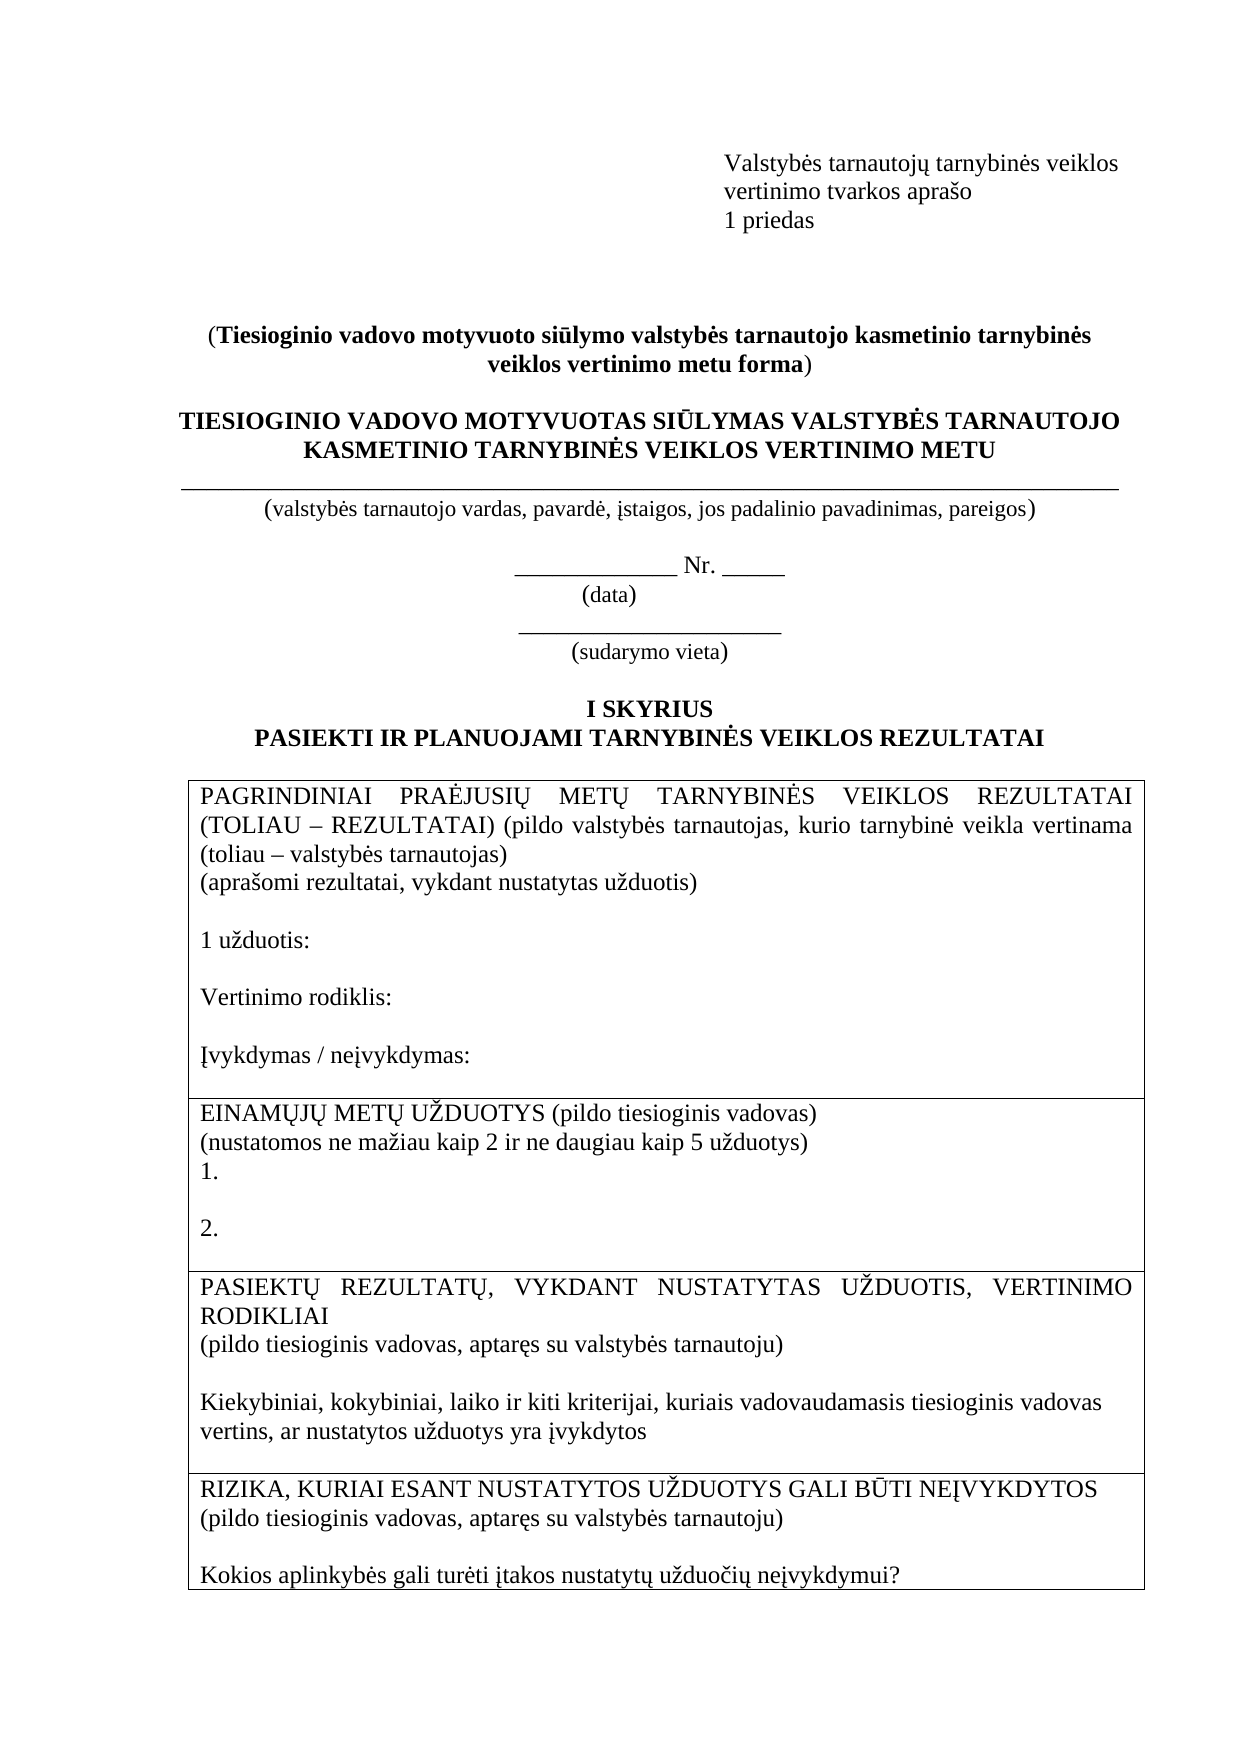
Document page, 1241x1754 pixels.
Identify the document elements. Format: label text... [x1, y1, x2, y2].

text _____________________ [177, 608, 1122, 636]
text (data) [177, 579, 1122, 608]
table_cell RIZIKA, KURIAI ESANT NUSTATYTOS UŽDUOTYS GALI BŪTI NEĮVYKDYTOS (pildo tiesioginis vadovas, aptaręs su valstybės tarnautoju) Kokios aplinkybės gali turėti įtakos nustatytų užduočių neįvykdymui? [189, 1474, 1144, 1589]
text I SKYRIUS [177, 694, 1122, 723]
text (sudarymo vieta) [177, 636, 1122, 665]
text TIESIOGINIO VADOVO MOTYVUOTAS SIŪLYMAS VALSTYBĖS TARNAUTOJO KASMETINIO TARNYBINĖS VEIKLOS VERTINIMO METU [177, 406, 1122, 464]
table_header PAGRINDINIAI PRAĖJUSIŲ METŲ TARNYBINĖS VEIKLOS REZULTATAI (TOLIAU – REZULTATAI) (pildo valstybės tarnautojas, kurio tarnybinė veikla vertinama (toliau – valstybės tarnautojas) (aprašomi rezultatai, vykdant nustatytas užduotis) 1 užduotis: Vertinimo rodiklis: Įvykdymas / neįvykdymas: [189, 781, 1144, 1097]
text Valstybės tarnautojų tarnybinės veiklos vertinimo tvarkos aprašo [723, 148, 1122, 205]
table_cell PASIEKTŲ REZULTATŲ, VYKDANT NUSTATYTAS UŽDUOTIS, VERTINIMO RODIKLIAI (pildo tiesioginis vadovas, aptaręs su valstybės tarnautoju) Kiekybiniai, kokybiniai, laiko ir kiti kriterijai, kuriais vadovaudamasis tiesioginis vadovas vertins, ar nustatytos užduotys yra įvykdytos [189, 1272, 1144, 1473]
text ___________________________________________________________________________ [177, 464, 1122, 493]
table_cell EINAMŲJŲ METŲ UŽDUOTYS (pildo tiesioginis vadovas) (nustatomos ne mažiau kaip 2 ir ne daugiau kaip 5 užduotys) 1. 2. [189, 1099, 1144, 1271]
text (Tiesioginio vadovo motyvuoto siūlymo valstybės tarnautojo kasmetinio tarnybinės veiklos vertinimo metu forma) [177, 320, 1122, 378]
text 1 priedas [723, 205, 1122, 234]
text PASIEKTI IR PLANUOJAMI TARNYBINĖS VEIKLOS REZULTATAI [177, 723, 1122, 751]
text (valstybės tarnautojo vardas, pavardė, įstaigos, jos padalinio pavadinimas, pareigos) [177, 493, 1122, 521]
text _____________ Nr. _____ [177, 550, 1122, 579]
